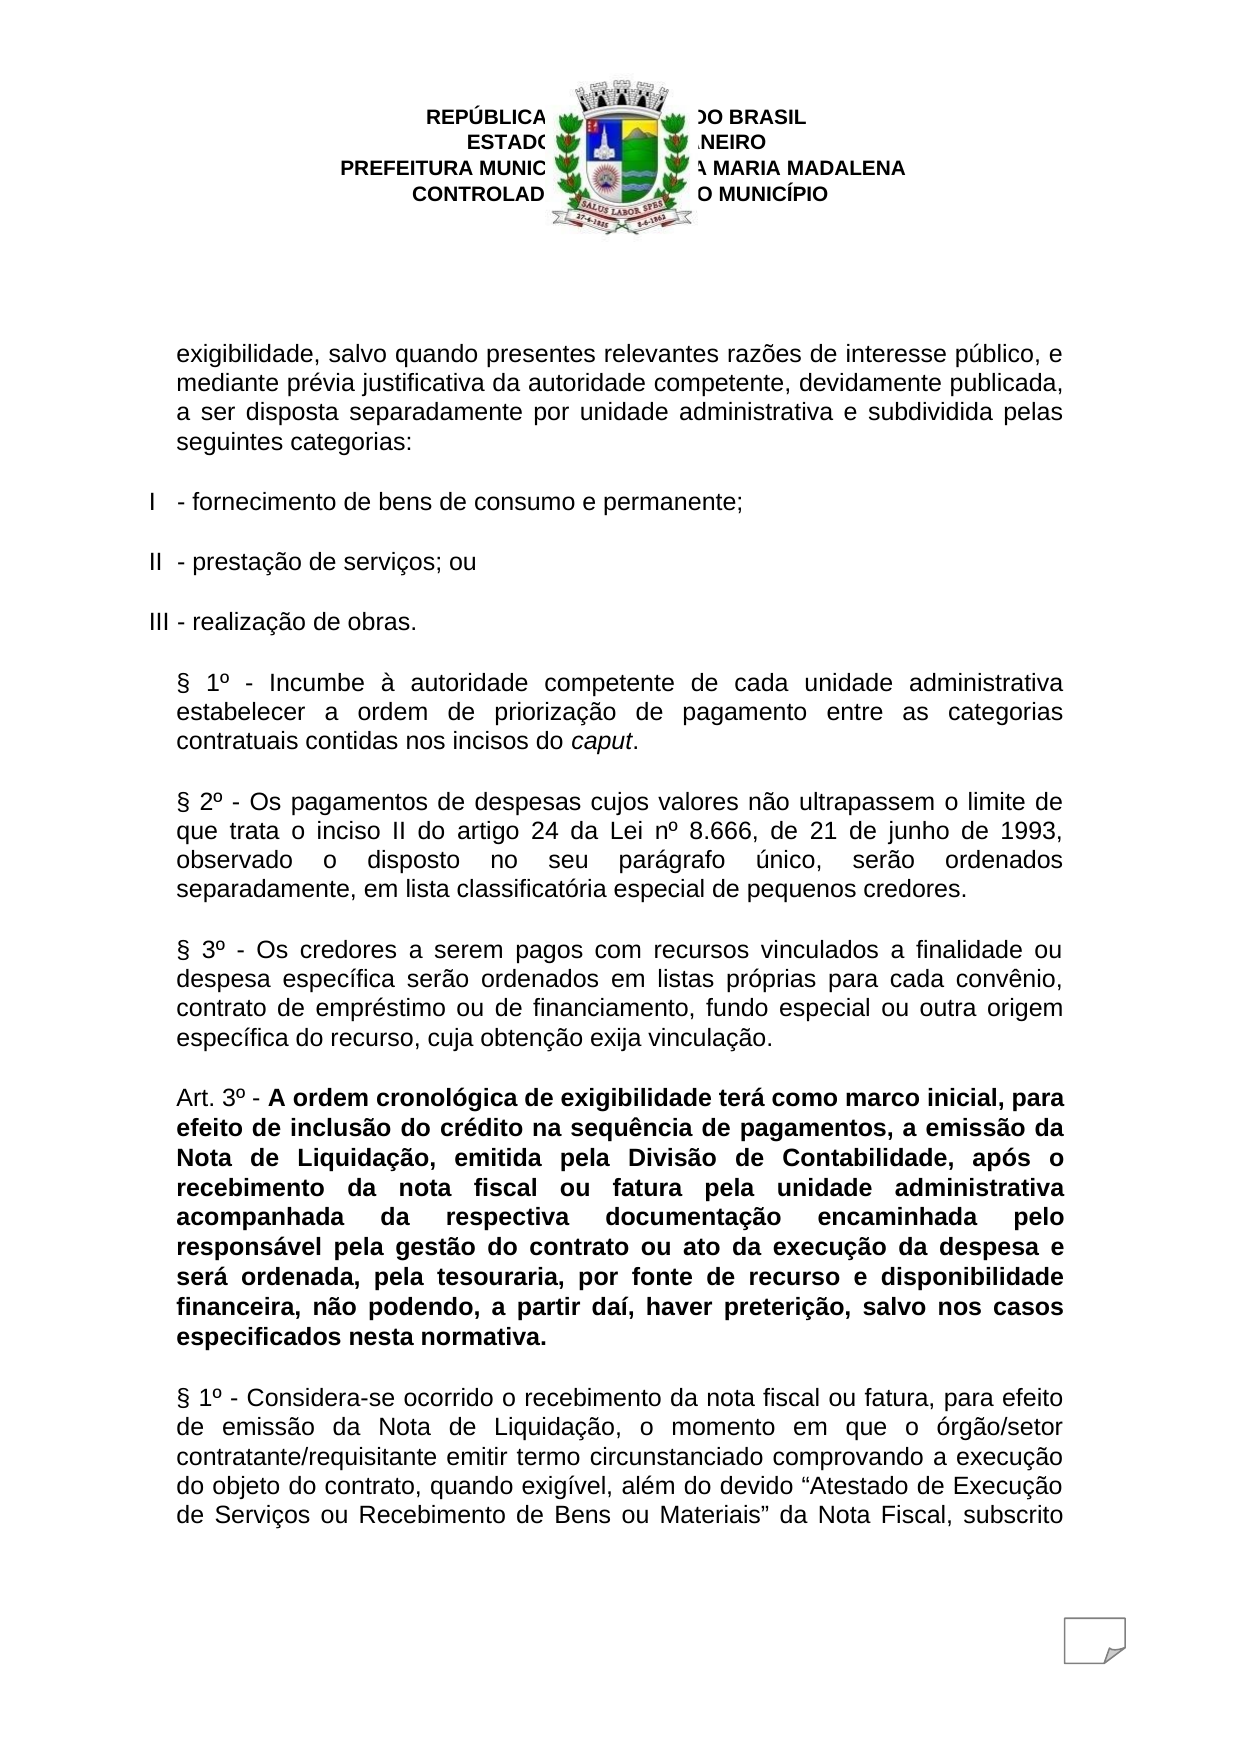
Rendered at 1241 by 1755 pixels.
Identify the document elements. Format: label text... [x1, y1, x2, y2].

list - prestação de serviços; ou [148, 547, 1065, 576]
text § 1º - Incumbe à autoridade competente de cada unidade administrativa estabelecer a ordem de priorização de pagamento entre as categorias contratuais contidas nos incisos do caput. [176, 668, 1065, 755]
text exigibilidade, salvo quando presentes relevantes razões de interesse público, e mediante prévia justificativa da autoridade competente, devidamente publicada, a ser disposta separadamente por unidade administrativa e subdividida pelas seguintes categorias: [176, 339, 1065, 455]
text § 2º - Os pagamentos de despesas cujos valores não ultrapassem o limite de que trata o inciso II do artigo 24 da Lei nº 8.666, de 21 de junho de 1993, observado o disposto no seu parágrafo único, serão ordenados separadamente, em lista classificatória especial de pequenos credores. [176, 787, 1065, 903]
text § 1º - Considera-se ocorrido o recebimento da nota fiscal ou fatura, para efeito de emissão da Nota de Liquidação, o momento em que o órgão/setor contratante/requisitante emitir termo circunstanciado comprovando a execução do objeto do contrato, quando exigível, além do devido “Atestado de Execução de Serviços ou Recebimento de Bens ou Materiais” da Nota Fiscal, subscrito [176, 1383, 1065, 1529]
text § 3º - Os credores a serem pagos com recursos vinculados a finalidade ou despesa específica serão ordenados em listas próprias para cada convênio, contrato de empréstimo ou de financiamento, fundo especial ou outra origem específica do recurso, cuja obtenção exija vinculação. [176, 935, 1065, 1051]
list - realização de obras. [148, 607, 1065, 636]
list - fornecimento de bens de consumo e permanente; [148, 487, 1065, 516]
text Art. 3º - A ordem cronológica de exigibilidade terá como marco inicial, para efeito de inclusão do crédito na sequência de pagamentos, a emissão da Nota de Liquidação, emitida pela Divisão de Contabilidade, após o recebimento da nota fiscal ou fatura pela unidade administrativa acompanhada da respectiva documentação encaminhada pelo responsável pela gestão do contrato ou ato da execução da despesa e será ordenada, pela tesouraria, por fonte de recurso e disponibilidade financeira, não podendo, a partir daí, haver preterição, salvo nos casos especificados nesta normativa. [176, 1083, 1066, 1351]
